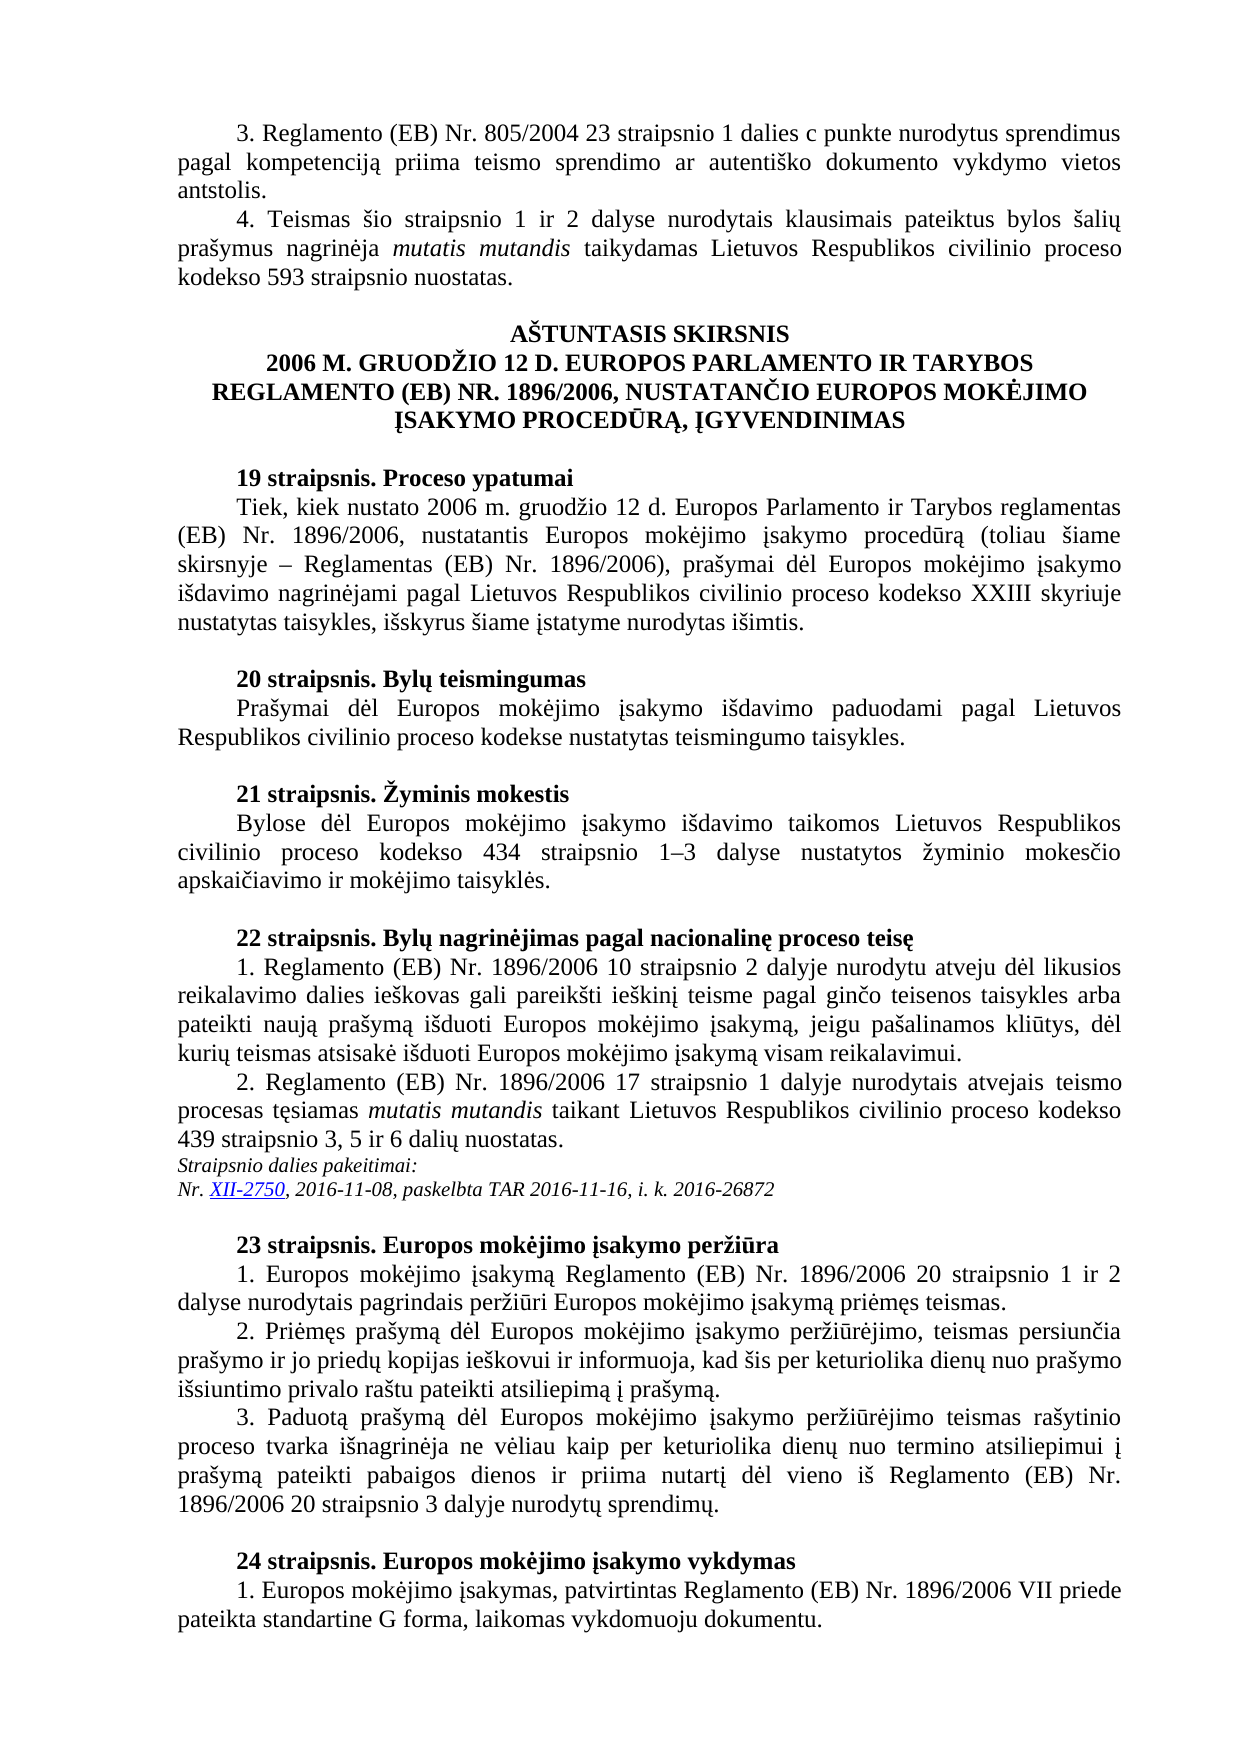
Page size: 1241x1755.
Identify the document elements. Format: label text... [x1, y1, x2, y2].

text 3. Reglamento (EB) Nr. 805/2004 23 straipsnio 1 dalies c punkte nurodytus sprendimus pagal kompetenciją priima teismo sprendimo ar autentiško dokumento vykdymo vietos antstolis. [177, 118, 1122, 204]
text Prašymai dėl Europos mokėjimo įsakymo išdavimo paduodami pagal Lietuvos Respublikos civilinio proceso kodekse nustatytas teismingumo taisykles. [177, 693, 1122, 751]
text 19 straipsnis. Proceso ypatumai [177, 463, 1122, 492]
text 23 straipsnis. Europos mokėjimo įsakymo peržiūra [177, 1230, 1122, 1259]
text Bylose dėl Europos mokėjimo įsakymo išdavimo taikomos Lietuvos Respublikos civilinio proceso kodekso 434 straipsnio 1–3 dalyse nustatytos žyminio mokesčio apskaičiavimo ir mokėjimo taisyklės. [177, 808, 1122, 894]
text 2006 M. GRUODŽIO 12 D. EUROPOS PARLAMENTO IR TARYBOS REGLAMENTO (EB) NR. 1896/2006, NUSTATANČIO EUROPOS MOKĖJIMO ĮSAKYMO PROCEDŪRĄ, ĮGYVENDINIMAS [177, 348, 1122, 434]
text 3. Paduotą prašymą dėl Europos mokėjimo įsakymo peržiūrėjimo teismas rašytinio proceso tvarka išnagrinėja ne vėliau kaip per keturiolika dienų nuo termino atsiliepimui į prašymą pateikti pabaigos dienos ir priima nutartį dėl vieno iš Reglamento (EB) Nr. 1896/2006 20 straipsnio 3 dalyje nurodytų sprendimų. [177, 1402, 1122, 1517]
text 2. Priėmęs prašymą dėl Europos mokėjimo įsakymo peržiūrėjimo, teismas persiunčia prašymo ir jo priedų kopijas ieškovui ir informuoja, kad šis per keturiolika dienų nuo prašymo išsiuntimo privalo raštu pateikti atsiliepimą į prašymą. [177, 1316, 1122, 1402]
text Nr. XII-2750, 2016-11-08, paskelbta TAR 2016-11-16, i. k. 2016-26872 [177, 1177, 1122, 1201]
text 4. Teismas šio straipsnio 1 ir 2 dalyse nurodytais klausimais pateiktus bylos šalių prašymus nagrinėja mutatis mutandis taikydamas Lietuvos Respublikos civilinio proceso kodekso 593 straipsnio nuostatas. [177, 204, 1122, 291]
text 21 straipsnis. Žyminis mokestis [177, 779, 1122, 808]
text 20 straipsnis. Bylų teismingumas [177, 664, 1122, 693]
text AŠTUNTASIS SKIRSNIS [177, 319, 1122, 348]
text 1. Europos mokėjimo įsakymą Reglamento (EB) Nr. 1896/2006 20 straipsnio 1 ir 2 dalyse nurodytais pagrindais peržiūri Europos mokėjimo įsakymą priėmęs teismas. [177, 1259, 1122, 1316]
text 2. Reglamento (EB) Nr. 1896/2006 17 straipsnio 1 dalyje nurodytais atvejais teismo procesas tęsiamas mutatis mutandis taikant Lietuvos Respublikos civilinio proceso kodekso 439 straipsnio 3, 5 ir 6 dalių nuostatas. [177, 1067, 1122, 1153]
text 1. Europos mokėjimo įsakymas, patvirtintas Reglamento (EB) Nr. 1896/2006 VII priede pateikta standartine G forma, laikomas vykdomuoju dokumentu. [177, 1575, 1122, 1632]
text Tiek, kiek nustato 2006 m. gruodžio 12 d. Europos Parlamento ir Tarybos reglamentas (EB) Nr. 1896/2006, nustatantis Europos mokėjimo įsakymo procedūrą (toliau šiame skirsnyje – Reglamentas (EB) Nr. 1896/2006), prašymai dėl Europos mokėjimo įsakymo išdavimo nagrinėjami pagal Lietuvos Respublikos civilinio proceso kodekso XXIII skyriuje nustatytas taisykles, išskyrus šiame įstatyme nurodytas išimtis. [177, 492, 1122, 636]
text 24 straipsnis. Europos mokėjimo įsakymo vykdymas [177, 1546, 1122, 1575]
text 22 straipsnis. Bylų nagrinėjimas pagal nacionalinę proceso teisę [177, 923, 1122, 952]
text 1. Reglamento (EB) Nr. 1896/2006 10 straipsnio 2 dalyje nurodytu atveju dėl likusios reikalavimo dalies ieškovas gali pareikšti ieškinį teisme pagal ginčo teisenos taisykles arba pateikti naują prašymą išduoti Europos mokėjimo įsakymą, jeigu pašalinamos kliūtys, dėl kurių teismas atsisakė išduoti Europos mokėjimo įsakymą visam reikalavimui. [177, 952, 1122, 1067]
text Straipsnio dalies pakeitimai: [177, 1153, 1122, 1177]
